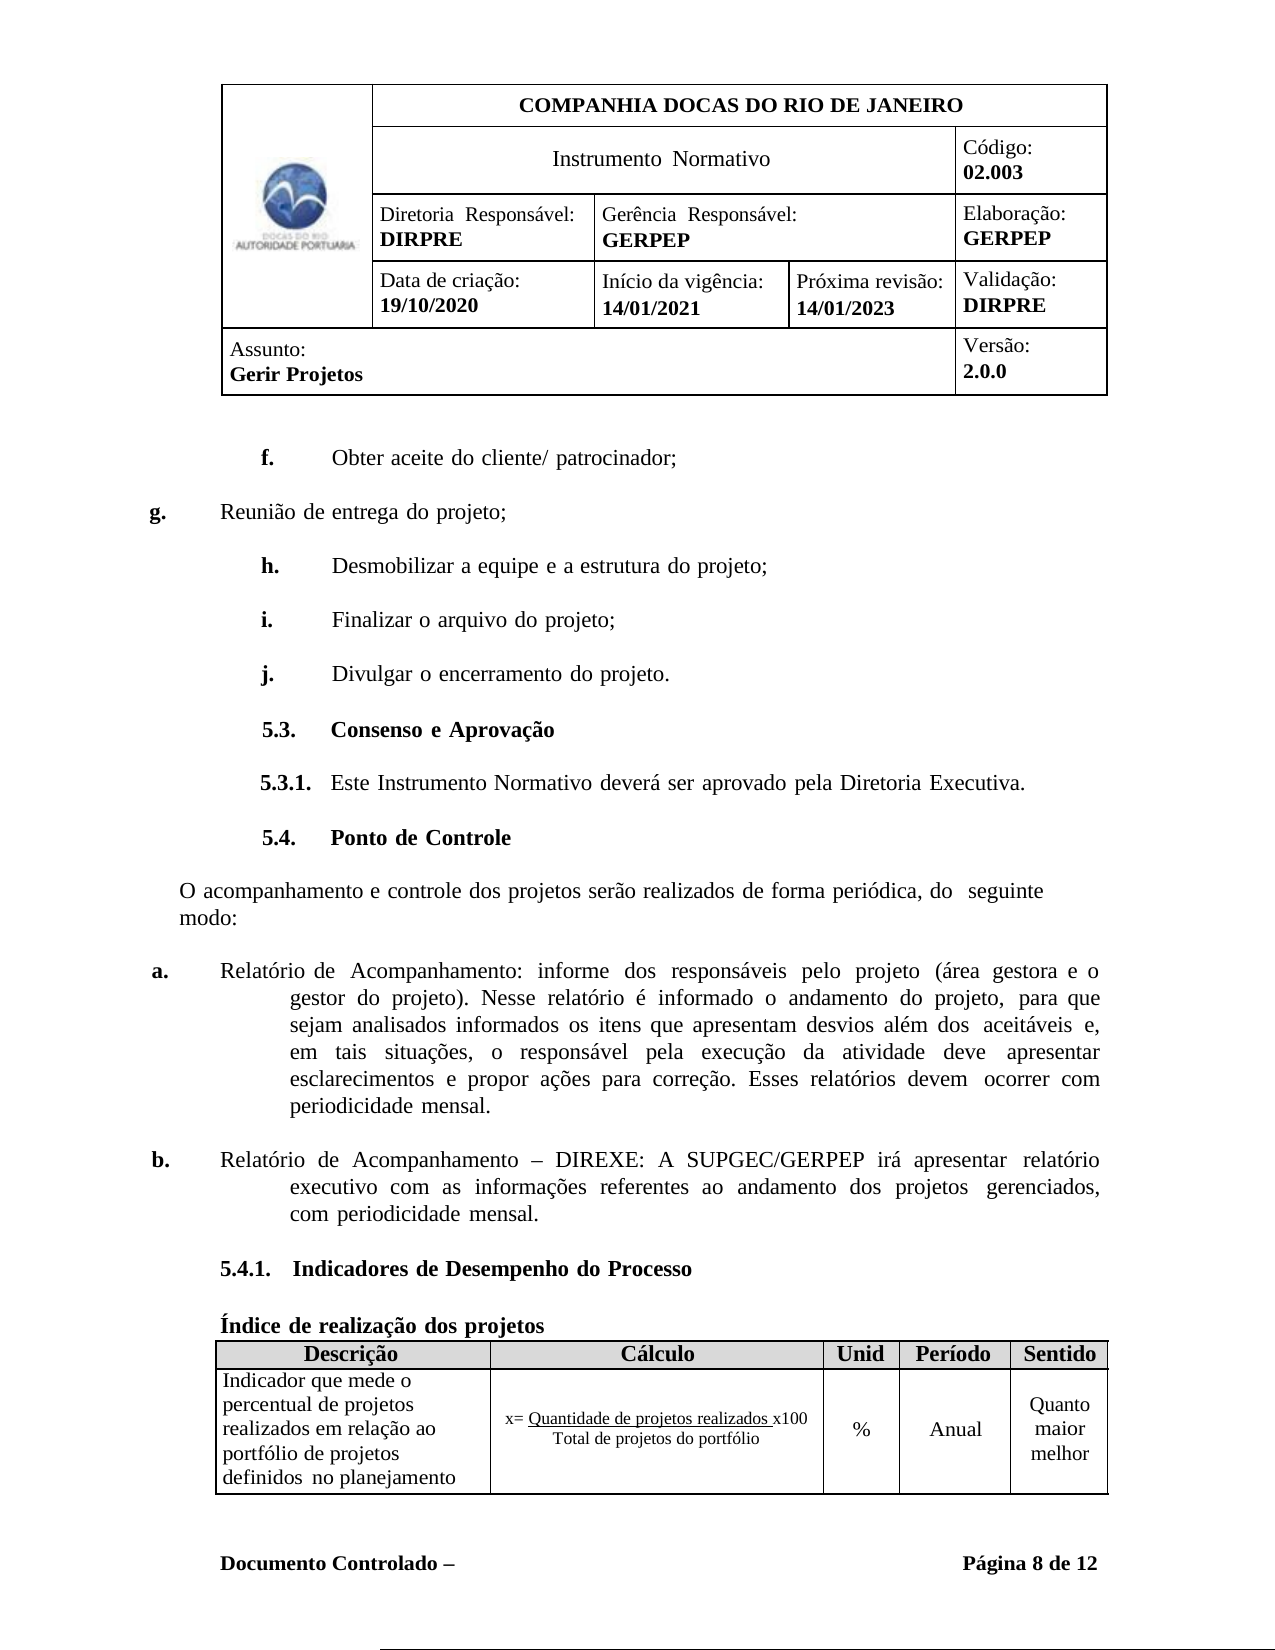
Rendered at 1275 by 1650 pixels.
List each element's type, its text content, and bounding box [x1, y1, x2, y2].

list Divulgar o encerramento do projeto. [261, 661, 1123, 687]
list Este Instrumento Normativo deverá ser aprovado pela Diretoria Executiva. [260, 769, 1123, 795]
list Obter aceite do cliente/ patrocinador; [261, 444, 1123, 471]
table_header Descrição [217, 1342, 490, 1368]
text 5.4.1. Indicadores de Desempenho do Processo Índice de realização dos projetos [220, 1255, 750, 1338]
table_header Cálculo [491, 1342, 823, 1368]
table_cell Quanto maior melhor [1011, 1370, 1107, 1493]
table_header [223, 85, 372, 327]
table_header COMPANHIA DOCAS DO RIO DE JANEIRO [373, 85, 1106, 126]
table_header Unid [824, 1342, 899, 1368]
table_cell Próxima revisão: 14/01/2023 [790, 262, 955, 327]
list Consenso e Aprovação [262, 716, 1123, 742]
table_cell Código: 02.003 [956, 127, 1106, 193]
table_cell Validação: DIRPRE [956, 262, 1106, 327]
list Reunião de entrega do projeto; [149, 498, 1123, 525]
list Relatório de Acompanhamento – DIREXE: A SUPGEC/GERPEP irá apresentar relatório executivo com as informações referentes ao andamento dos projetos gerenciados, com periodicidade mensal. [151, 1146, 1100, 1226]
table_cell Instrumento Normativo [373, 127, 955, 193]
table_cell Indicador que mede o percentual de projetos realizados em relação ao portfólio de projetos definidos no planejamento estratégico [217, 1370, 490, 1493]
table_cell Anual [900, 1370, 1010, 1493]
table_header Período [900, 1342, 1010, 1368]
table_cell Versão: 2.0.0 [956, 329, 1106, 394]
table_cell % [824, 1370, 899, 1493]
list Finalizar o arquivo do projeto; [261, 606, 1123, 633]
table_cell Data de criação: 19/10/2020 [373, 262, 594, 327]
table_cell Elaboração: GERPEP [956, 195, 1106, 260]
list Ponto de Controle [262, 824, 1123, 850]
table_cell Diretoria Responsável: DIRPRE [373, 195, 594, 260]
table_cell Gerência Responsável: GERPEP [595, 195, 955, 260]
list Desmobilizar a equipe e a estrutura do projeto; [261, 552, 1123, 579]
text O acompanhamento e controle dos projetos serão realizados de forma periódica, do seguinte modo: [179, 877, 1089, 930]
table_cell x= Quantidade de projetos realizados x100 Total de projetos do portfólio [491, 1370, 823, 1493]
table_cell Assunto: Gerir Projetos [223, 329, 955, 394]
table_cell Início da vigência: 14/01/2021 [595, 262, 788, 327]
table_header Sentido [1011, 1342, 1107, 1368]
list Relatório de Acompanhamento: informe dos responsáveis pelo projeto (área gestora e o gestor do projeto). Nesse relatório é informado o andamento do projeto, para que sejam analisados informados os itens que apresentam desvios além dos aceitáveis e, em tais situações, o responsável pela execução da atividade deve apresentar esclarecimentos e propor ações para correção. Esses relatórios devem ocorrer com periodicidade mensal. [151, 958, 1101, 1118]
